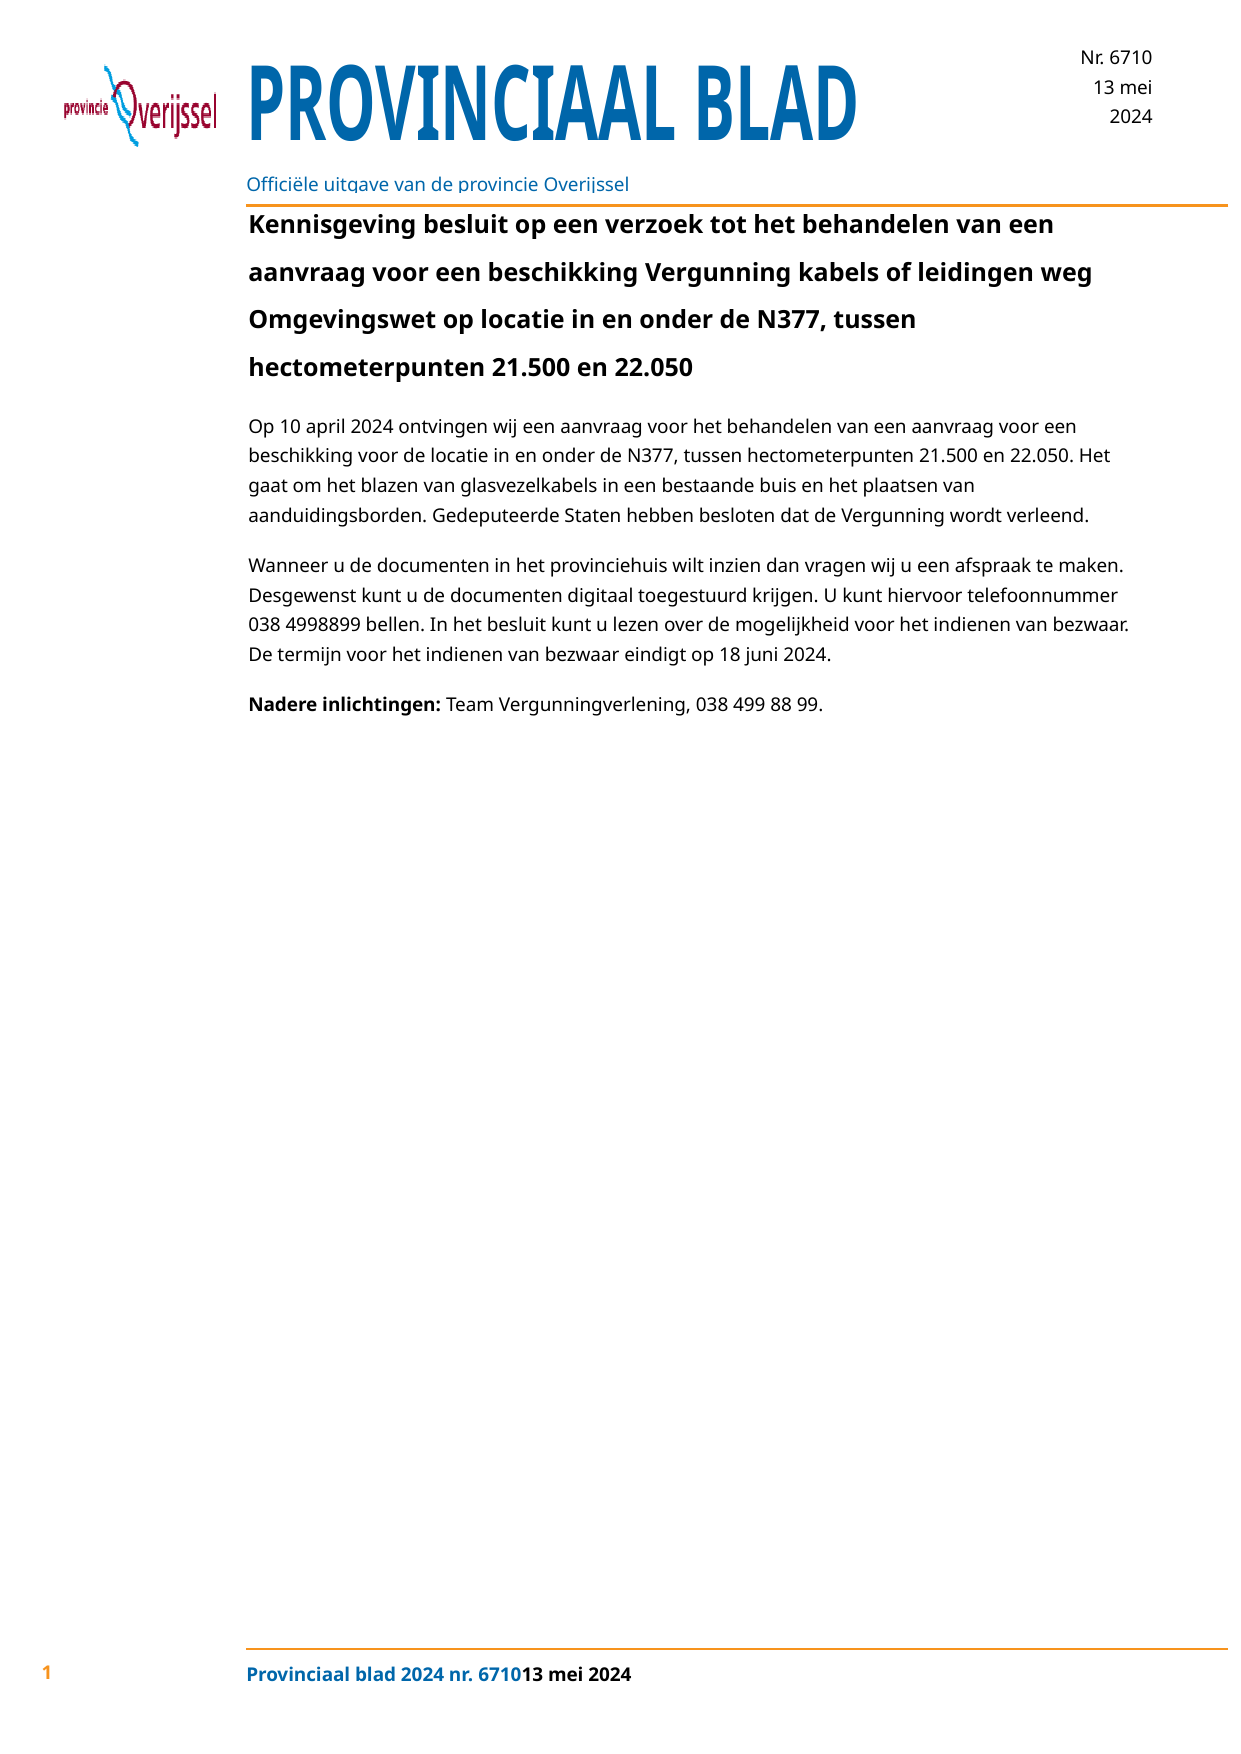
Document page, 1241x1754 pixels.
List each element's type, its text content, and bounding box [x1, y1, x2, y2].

text Wanneer u de documenten in het provinciehuis wilt inzien dan vragen wij u een afspraak te maken. Desgewenst kunt u de documenten digitaal toegestuurd krijgen. U kunt hiervoor telefoonnummer 038 4998899 bellen. In het besluit kunt u lezen over de mogelijkheid voor het indienen van bezwaar. De termijn voor het indienen van bezwaar eindigt op 18 juni 2024. [248, 552, 1152, 667]
text Op 10 april 2024 ontvingen wij een aanvraag voor het behandelen van een aanvraag voor een beschikking voor de locatie in en onder de N377, tussen hectometerpunten 21.500 en 22.050. Het gaat om het blazen van glasvezelkabels in een bestaande buis en het plaatsen van aanduidingsborden. Gedeputeerde Staten hebben besloten dat de Vergunning wordt verleend. [248, 413, 1152, 528]
text Nadere inlichtingen: Team Vergunningverlening, 038 499 88 99. [248, 691, 1152, 717]
picture [41, 47, 231, 172]
text Kennisgeving besluit op een verzoek tot het behandelen van een aanvraag voor een beschikking Vergunning kabels of leidingen weg Omgevingswet op locatie in en onder de N377, tussen hectometerpunten 21.500 en 22.050 [248, 207, 1152, 384]
